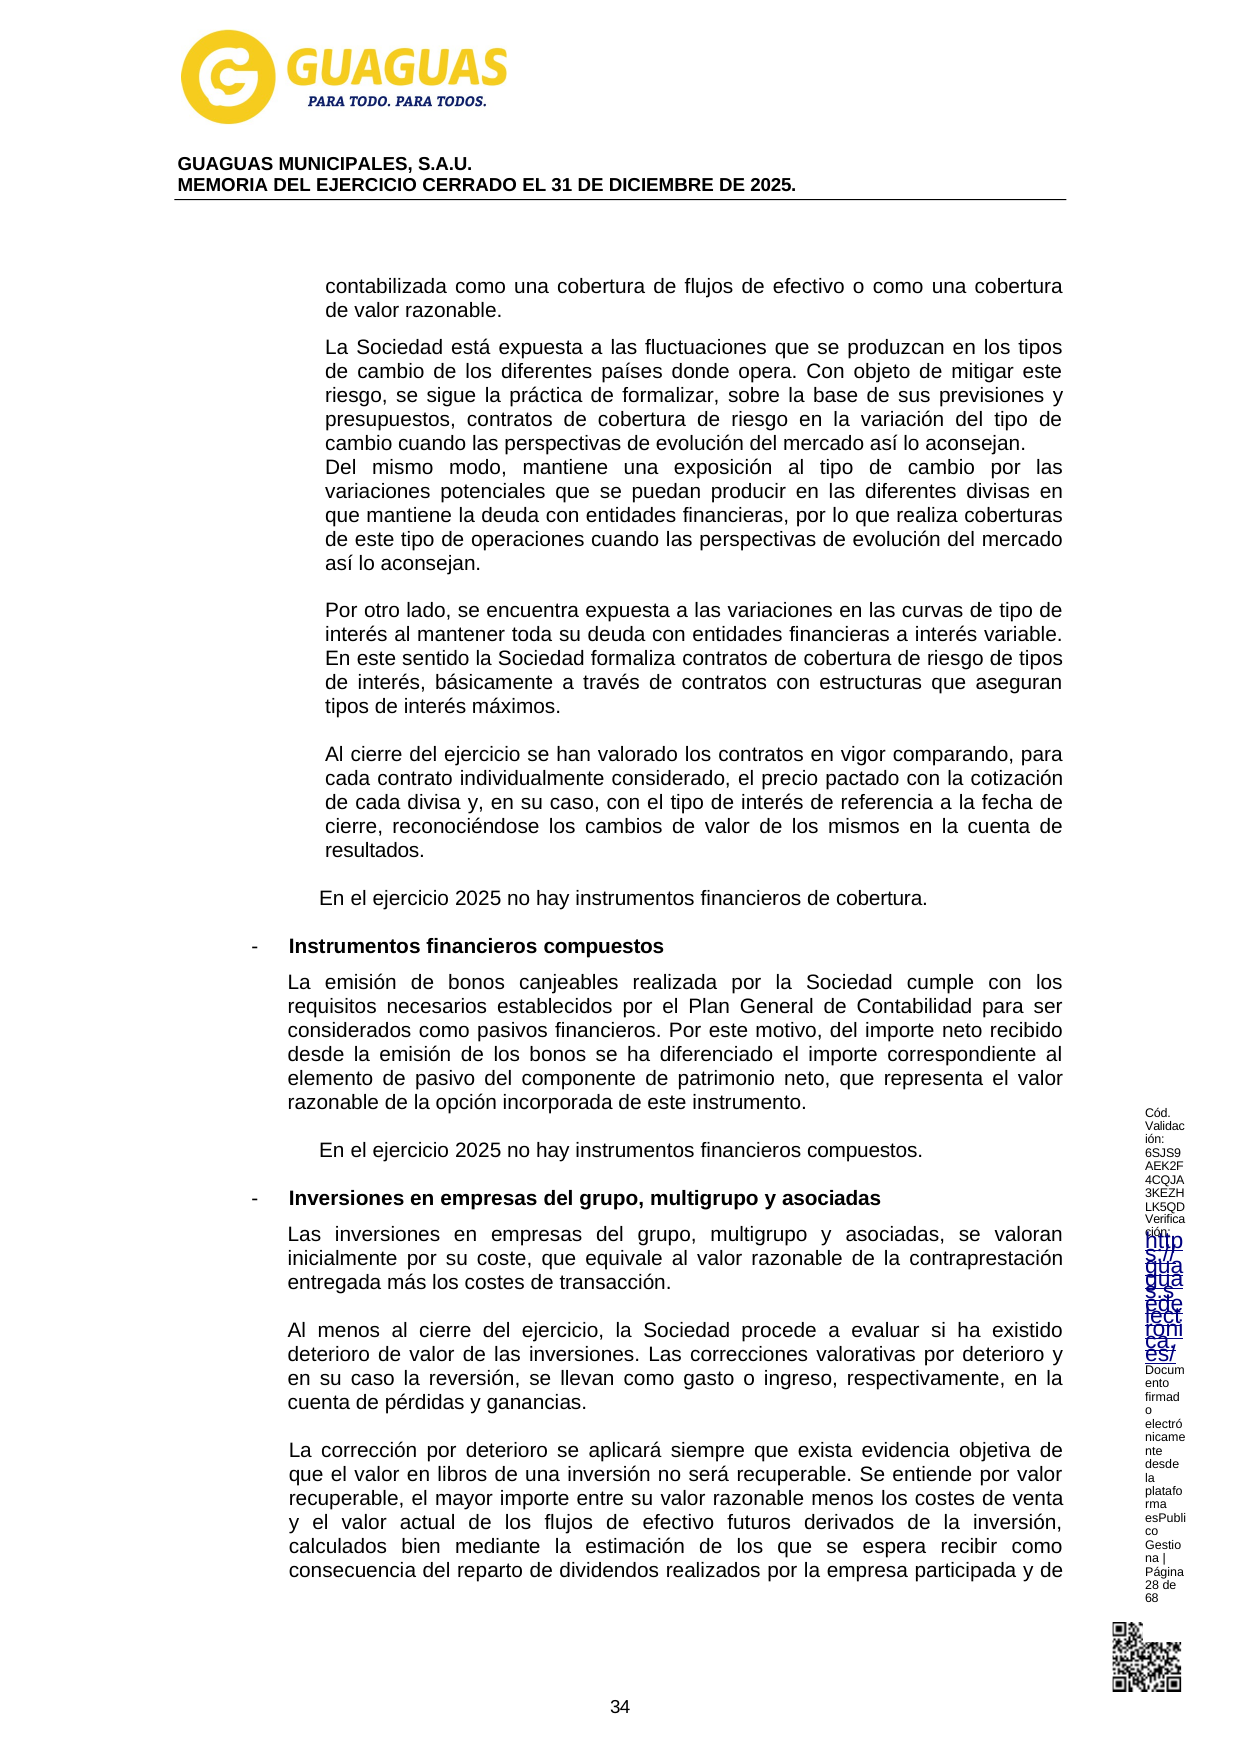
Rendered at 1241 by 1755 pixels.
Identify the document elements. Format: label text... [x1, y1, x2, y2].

text Las inversiones en empresas del grupo, multigrupo y asociadas, se valoran inicialmente por su coste, que equivale al valor razonable de la contraprestación entregada más los costes de transacción. [287, 1222, 1064, 1294]
text La corrección por deterioro se aplicará siempre que exista evidencia objetiva de que el valor en libros de una inversión no será recuperable. Se entiende por valor recuperable, el mayor importe entre su valor razonable menos los costes de venta y el valor actual de los flujos de efectivo futuros derivados de la inversión, calculados bien mediante la estimación de los que se espera recibir como consecuencia del reparto de dividendos realizados por la empresa participada y de [288, 1438, 1064, 1581]
text Al cierre del ejercicio se han valorado los contratos en vigor comparando, para cada contrato individualmente considerado, el precio pactado con la cotización de cada divisa y, en su caso, con el tipo de interés de referencia a la fecha de cierre, reconociéndose los cambios de valor de los mismos en la cuenta de resultados. [325, 742, 1064, 862]
text Por otro lado, se encuentra expuesta a las variaciones en las curvas de tipo de interés al mantener toda su deuda con entidades financieras a interés variable. En este sentido la Sociedad formaliza contratos de cobertura de riesgo de tipos de interés, básicamente a través de contratos con estructuras que aseguran tipos de interés máximos. [325, 598, 1063, 718]
list Instrumentos financieros compuestos [251, 933, 1203, 957]
text En el ejercicio 2025 no hay instrumentos financieros de cobertura. [319, 886, 1203, 910]
text Verificación: https://guaguas.sedelectronica.es/ [1145, 1214, 1186, 1364]
text contabilizada como una cobertura de flujos de efectivo o como una cobertura de valor razonable. [325, 274, 1064, 322]
text Cód. Validación: 6SJS9AEK2F4CQJA3KEZHLK5QD [1145, 1106, 1186, 1214]
text En el ejercicio 2025 no hay instrumentos financieros compuestos. [319, 1138, 1143, 1162]
text [1143, 1104, 1186, 1642]
text La Sociedad está expuesta a las fluctuaciones que se produzcan en los tipos de cambio de los diferentes países donde opera. Con objeto de mitigar este riesgo, se sigue la práctica de formalizar, sobre la base de sus previsiones y presupuestos, contratos de cobertura de riesgo en la variación del tipo de cambio cuando las perspectivas de evolución del mercado así lo aconsejan. [325, 335, 1064, 454]
text La emisión de bonos canjeables realizada por la Sociedad cumple con los requisitos necesarios establecidos por el Plan General de Contabilidad para ser considerados como pasivos financieros. Por este motivo, del importe neto recibido desde la emisión de los bonos se ha diferenciado el importe correspondiente al elemento de pasivo del componente de patrimonio neto, que representa el valor razonable de la opción incorporada de este instrumento. [287, 970, 1064, 1114]
list Inversiones en empresas del grupo, multigrupo y asociadas [251, 1186, 1143, 1209]
text Del mismo modo, mantiene una exposición al tipo de cambio por las variaciones potenciales que se puedan producir en las diferentes divisas en que mantiene la deuda con entidades financieras, por lo que realiza coberturas de este tipo de operaciones cuando las perspectivas de evolución del mercado así lo aconsejan. [325, 454, 1064, 574]
text Documento firmado electrónicamente desde la plataforma esPublico Gestiona | Página 28 de 68 [1145, 1364, 1186, 1606]
text Al menos al cierre del ejercicio, la Sociedad procede a evaluar si ha existido deterioro de valor de las inversiones. Las correcciones valorativas por deterioro y en su caso la reversión, se llevan como gasto o ingreso, respectivamente, en la cuenta de pérdidas y ganancias. [287, 1318, 1064, 1414]
